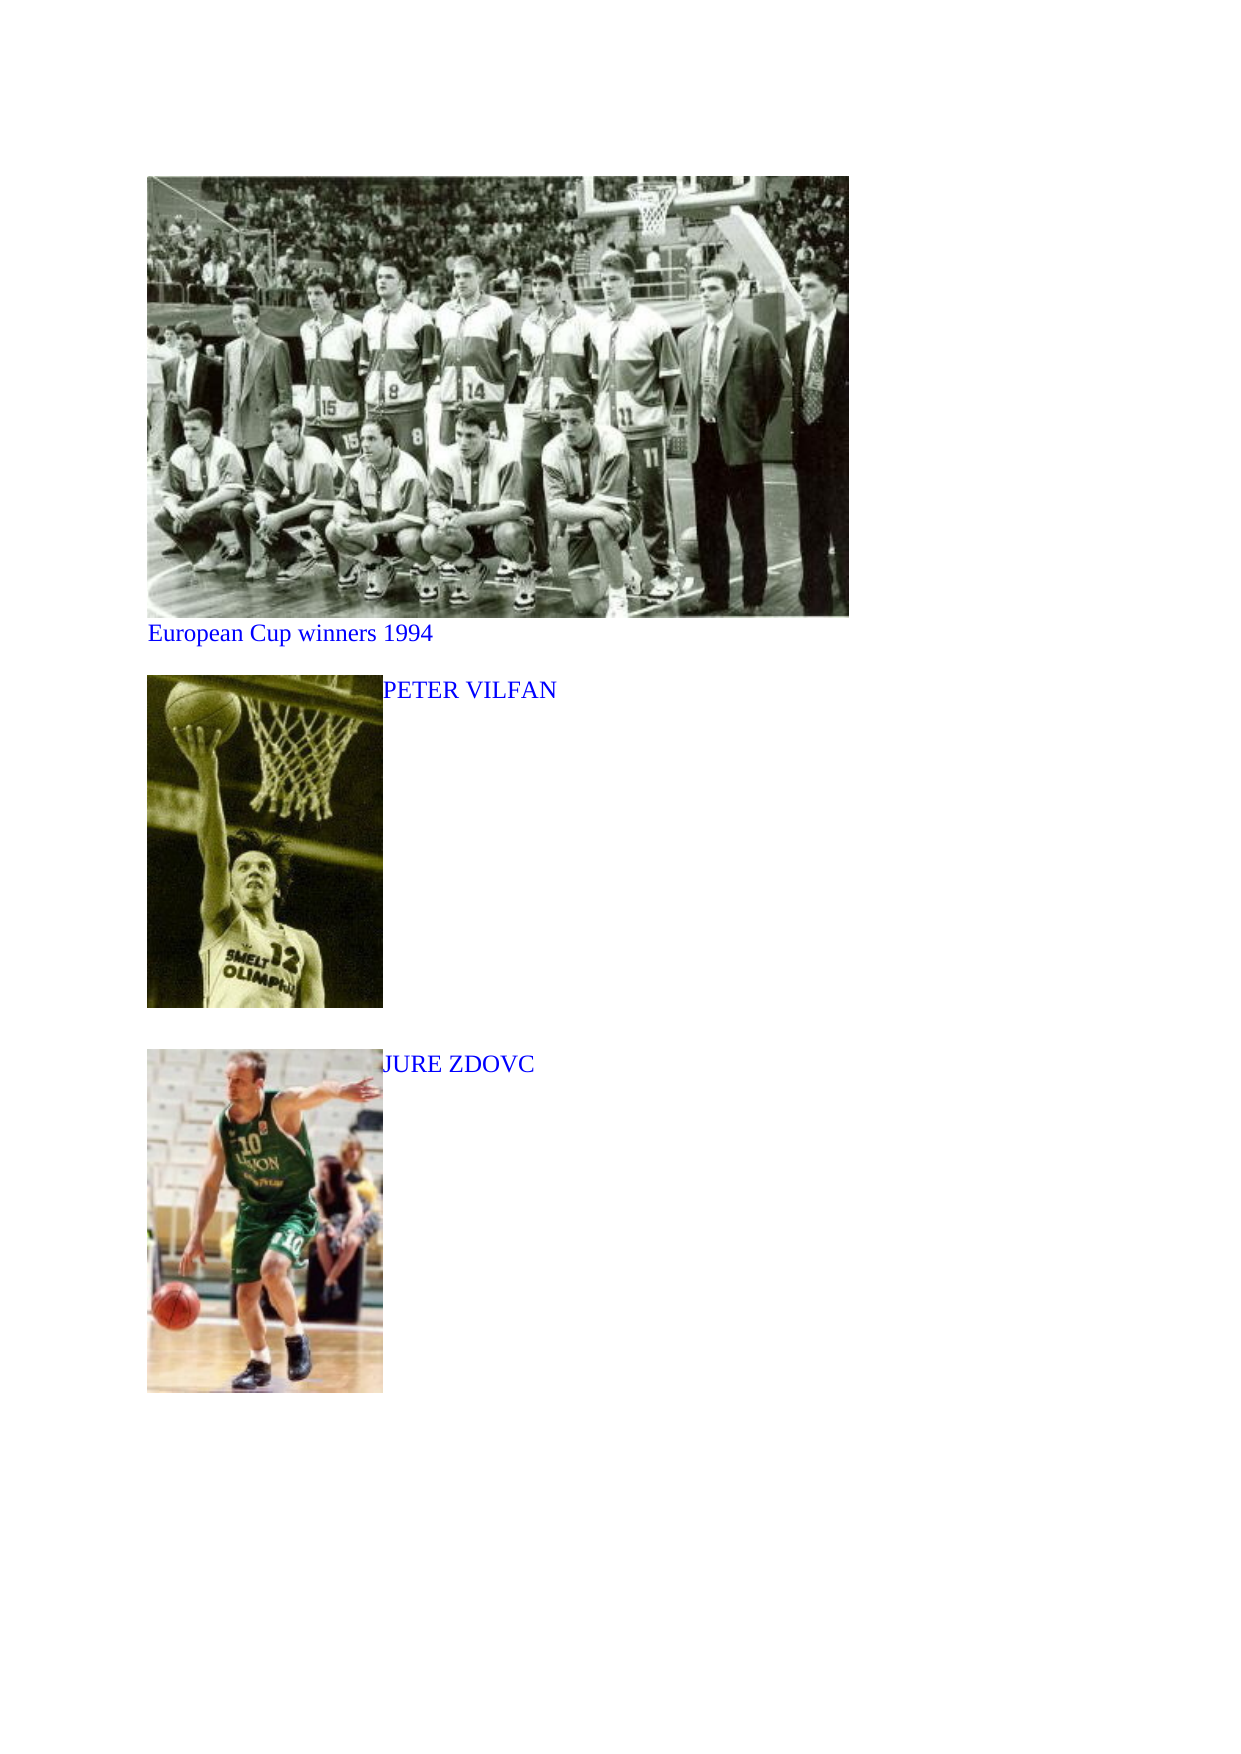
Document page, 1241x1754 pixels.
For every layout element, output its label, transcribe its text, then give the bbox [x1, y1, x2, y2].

text European Cup winners 1994 [148, 618, 1093, 647]
picture [147, 176, 849, 618]
text JURE ZDOVC [148, 1049, 1093, 1078]
picture [147, 675, 383, 1008]
picture [147, 1049, 383, 1393]
text PETER VILFAN [148, 675, 1093, 704]
